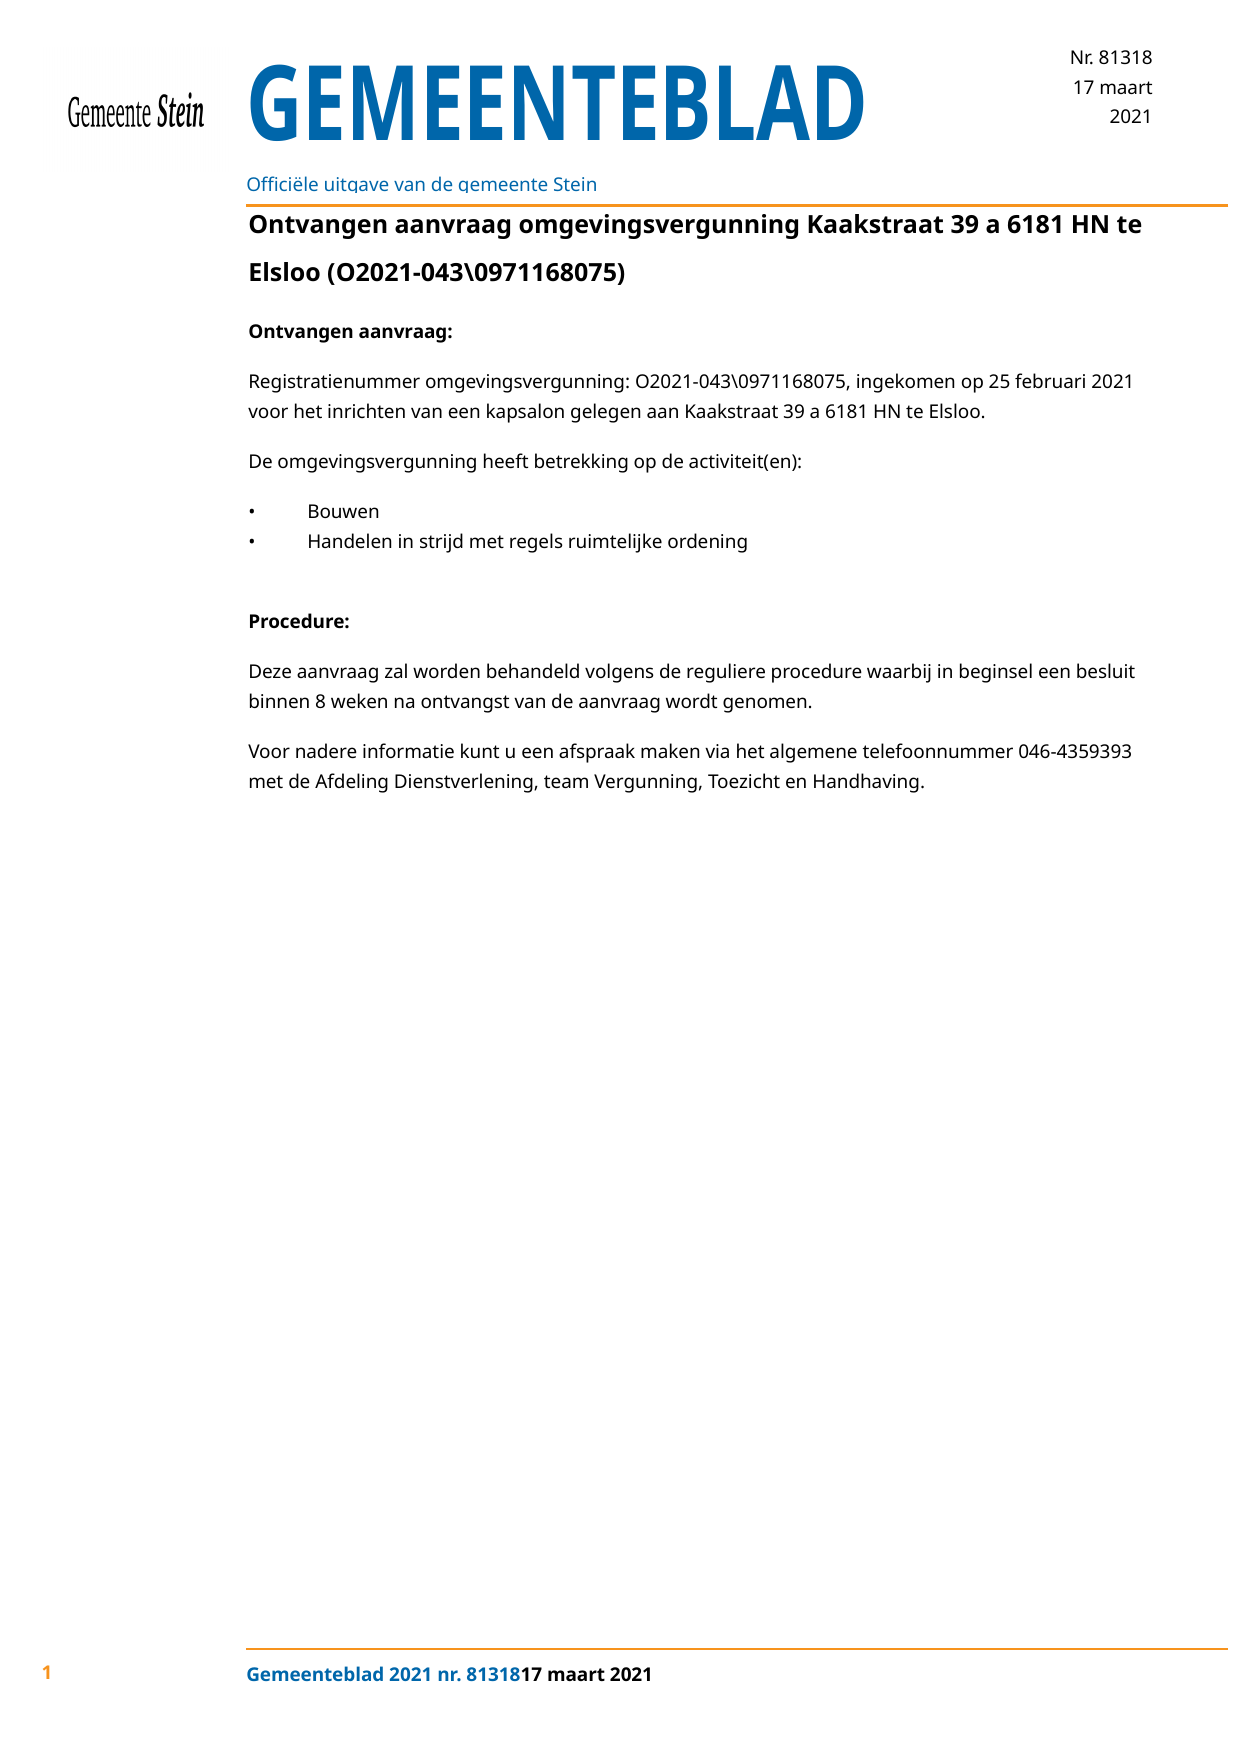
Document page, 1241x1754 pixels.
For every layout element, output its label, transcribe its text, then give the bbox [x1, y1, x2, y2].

text Ontvangen aanvraag omgevingsvergunning Kaakstraat 39 a 6181 HN te Elsloo (O2021-043\0971168075) [248, 207, 1152, 288]
text Registratienummer omgevingsvergunning: O2021-043\0971168075, ingekomen op 25 februari 2021 voor het inrichten van een kapsalon gelegen aan Kaakstraat 39 a 6181 HN te Elsloo. [248, 368, 1152, 424]
text Voor nadere informatie kunt u een afspraak maken via het algemene telefoonnummer 046-4359393 met de Afdeling Dienstverlening, team Vergunning, Toezicht en Handhaving. [248, 739, 1152, 794]
picture [41, 47, 231, 172]
list Bouwen [248, 499, 1152, 524]
text De omgevingsvergunning heeft betrekking op de activiteit(en): [248, 448, 1152, 474]
list Handelen in strijd met regels ruimtelijke ordening [248, 528, 1152, 554]
text Deze aanvraag zal worden behandeld volgens de reguliere procedure waarbij in beginsel een besluit binnen 8 weken na ontvangst van de aanvraag wordt genomen. [248, 659, 1152, 714]
text Ontvangen aanvraag: [248, 318, 1152, 344]
text Procedure: [248, 608, 1152, 634]
